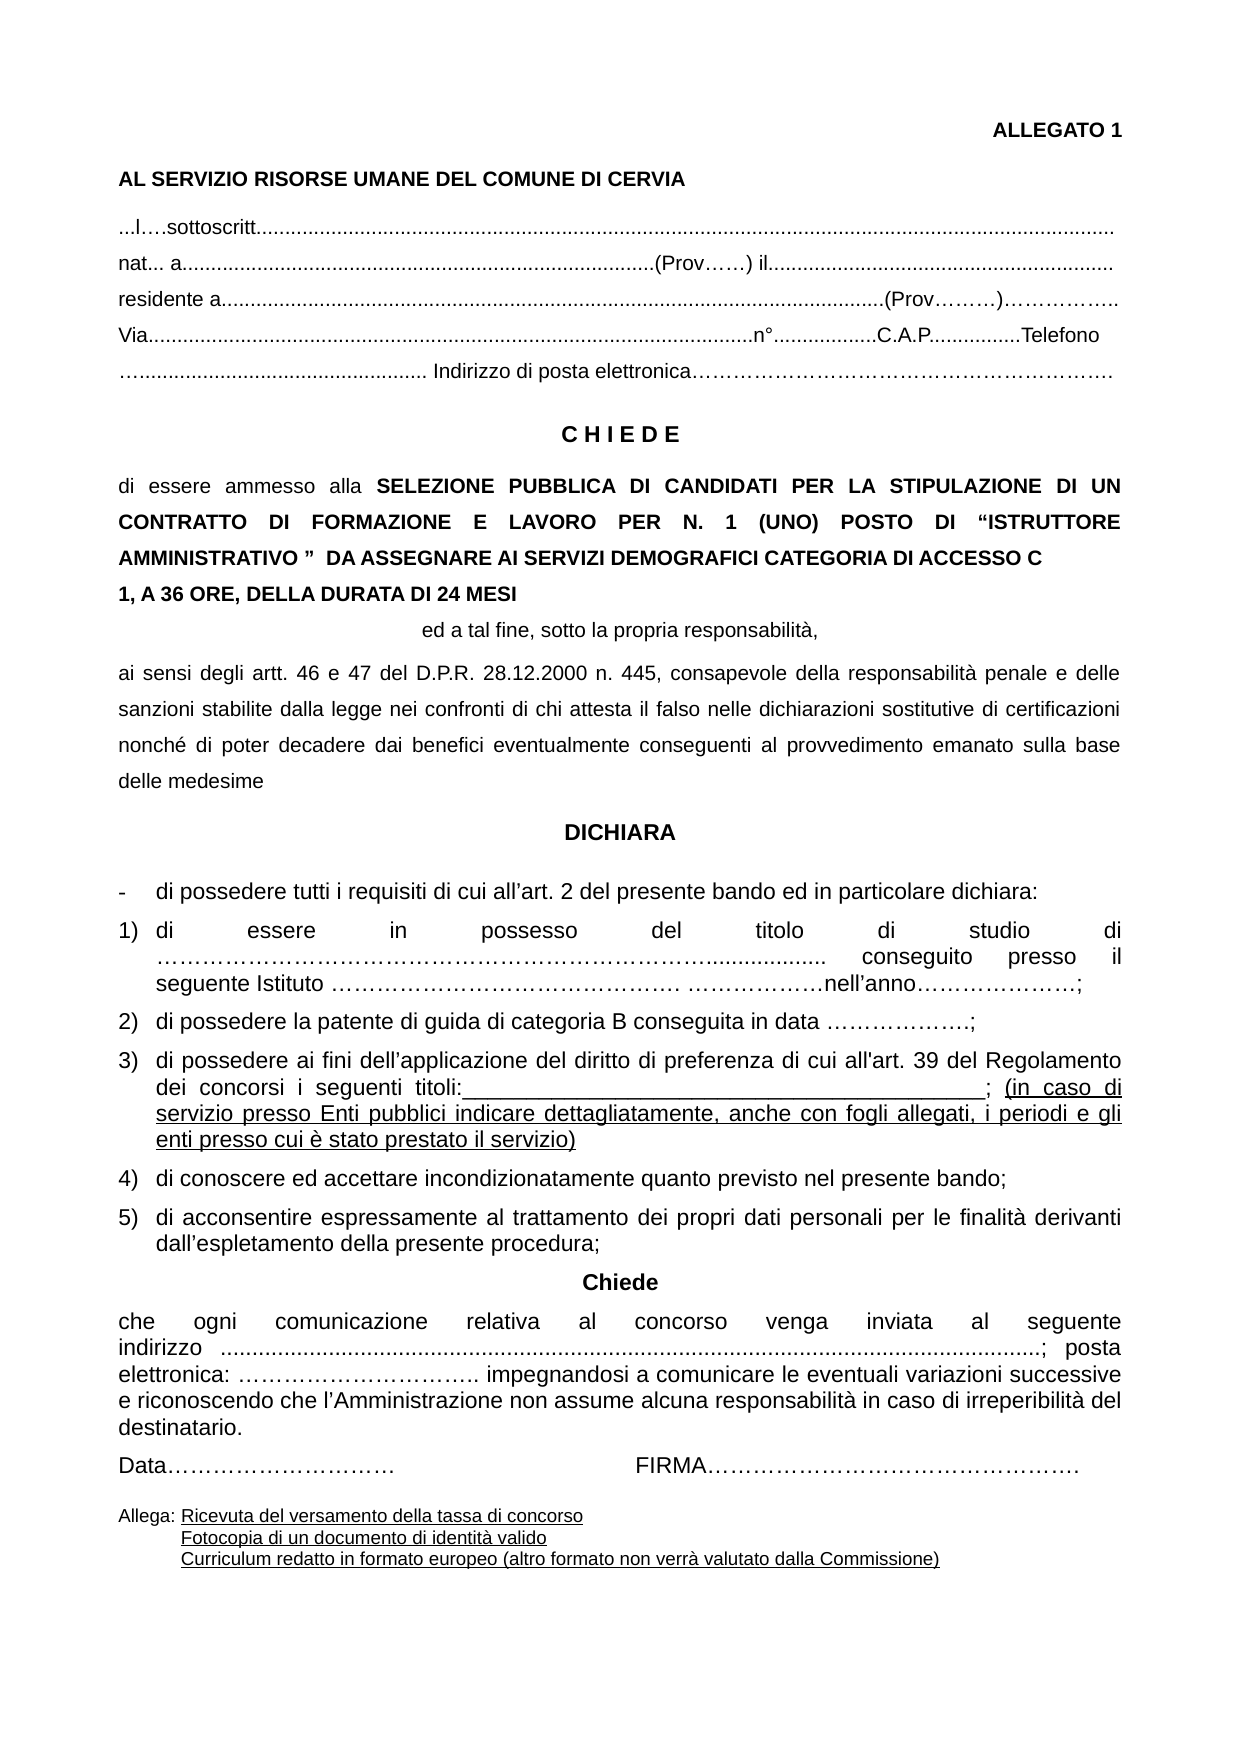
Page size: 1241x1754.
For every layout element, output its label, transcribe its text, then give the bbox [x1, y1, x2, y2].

text che ogni comunicazione relativa al concorso venga inviata al seguente indirizzo .................................................................................................................................; posta elettronica: ………………………….. impegnandosi a comunicare le eventuali variazioni successive e riconoscendo che l’Amministrazione non assume alcuna responsabilità in caso di irreperibilità del destinatario. [118, 1308, 1122, 1440]
text ALLEGATO 1 [118, 118, 1122, 142]
text 1, A 36 ORE, DELLA DURATA DI 24 MESI [118, 582, 1122, 606]
text Via.........................................................................................................n°..................C.A.P................Telefono….................................................. Indirizzo di posta elettronica……………………………………………………. [118, 323, 1122, 383]
list di possedere ai fini dell’applicazione del diritto di preferenza di cui all'art. 39 del Regolamento dei concorsi i seguenti titoli:_________________________________________; (in caso di servizio presso Enti pubblici indicare dettagliatamente, anche con fogli allegati, i periodi e gli enti presso cui è stato prestato il servizio) [118, 1047, 1122, 1153]
text AL SERVIZIO RISORSE UMANE DEL COMUNE DI CERVIA [118, 167, 1122, 191]
list di acconsentire espressamente al trattamento dei propri dati personali per le finalità derivanti dall’espletamento della presente procedura; [118, 1204, 1122, 1257]
list di possedere tutti i requisiti di cui all’art. 2 del presente bando ed in particolare dichiara: [118, 878, 1122, 904]
text Allega: Ricevuta del versamento della tassa di concorso [118, 1505, 1122, 1527]
list di essere in possesso del titolo di studio di ………………………………………………………………................... conseguito presso il seguente Istituto ………………………………………. ………………nell’anno…………………; [118, 917, 1122, 996]
text Data………………………… FIRMA…………………………………………. [118, 1452, 1122, 1479]
text residente a...................................................................................................................(Prov………)…………….. [118, 287, 1122, 311]
text Curriculum redatto in formato europeo (altro formato non verrà valutato dalla Commissione) [118, 1548, 1122, 1570]
text DICHIARA [118, 819, 1122, 846]
text Chiede [118, 1269, 1122, 1296]
text nat... a..................................................................................(Prov……) il............................................................ [118, 251, 1122, 275]
text C H I E D E [118, 421, 1122, 447]
text ai sensi degli artt. 46 e 47 del D.P.R. 28.12.2000 n. 445, consapevole della responsabilità penale e delle sanzioni stabilite dalla legge nei confronti di chi attesta il falso nelle dichiarazioni sostitutive di certificazioni nonché di poter decadere dai benefici eventualmente conseguenti al provvedimento emanato sulla base delle medesime [118, 661, 1122, 793]
text Fotocopia di un documento di identità valido [118, 1527, 1122, 1548]
list di possedere la patente di guida di categoria B conseguita in data ……………….; [118, 1008, 1122, 1035]
text di essere ammesso alla SELEZIONE PUBBLICA DI CANDIDATI PER LA STIPULAZIONE DI UN CONTRATTO DI FORMAZIONE E LAVORO PER N. 1 (UNO) POSTO DI “ISTRUTTORE AMMINISTRATIVO ” DA ASSEGNARE AI SERVIZI DEMOGRAFICI CATEGORIA DI ACCESSO C [118, 474, 1122, 569]
text ed a tal fine, sotto la propria responsabilità, [118, 617, 1122, 641]
list di conoscere ed accettare incondizionatamente quanto previsto nel presente bando; [118, 1165, 1122, 1191]
text ...l….sottoscritt..................................................................................................................................................... [118, 215, 1122, 239]
